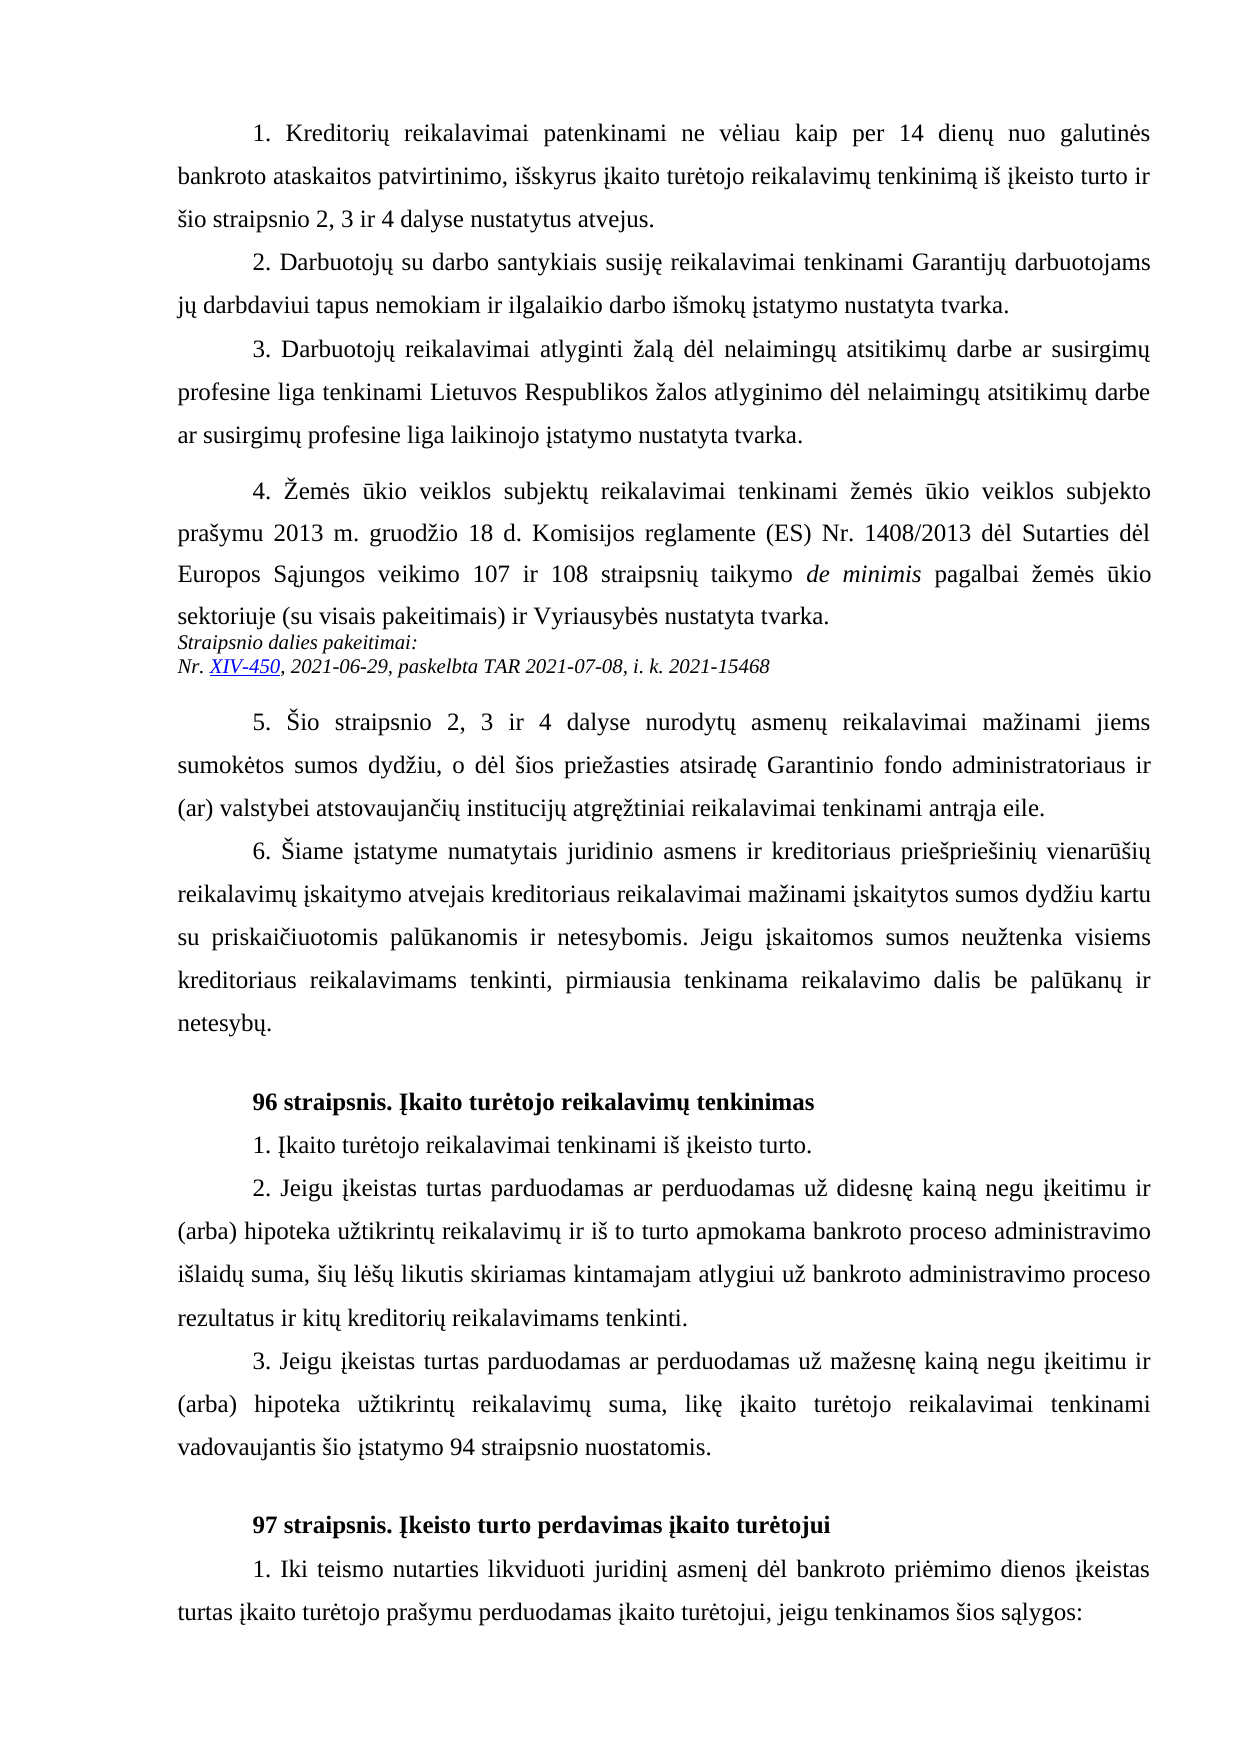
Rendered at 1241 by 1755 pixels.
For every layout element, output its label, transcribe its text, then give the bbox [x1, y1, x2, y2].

text 1. Įkaito turėtojo reikalavimai tenkinami iš įkeisto turto. [177, 1130, 1152, 1159]
text 6. Šiame įstatyme numatytais juridinio asmens ir kreditoriaus priešpriešinių vienarūšių reikalavimų įskaitymo atvejais kreditoriaus reikalavimai mažinami įskaitytos sumos dydžiu kartu su priskaičiuotomis palūkanomis ir netesybomis. Jeigu įskaitomos sumos neužtenka visiems kreditoriaus reikalavimams tenkinti, pirmiausia tenkinama reikalavimo dalis be palūkanų ir netesybų. [177, 836, 1152, 1037]
text 97 straipsnis. Įkeisto turto perdavimas įkaito turėtojui [177, 1511, 1152, 1539]
text 2. Jeigu įkeistas turtas parduodamas ar perduodamas už didesnę kainą negu įkeitimu ir (arba) hipoteka užtikrintų reikalavimų ir iš to turto apmokama bankroto proceso administravimo išlaidų suma, šių lėšų likutis skiriamas kintamajam atlygiui už bankroto administravimo proceso rezultatus ir kitų kreditorių reikalavimams tenkinti. [177, 1173, 1152, 1331]
text 1. Iki teismo nutarties likviduoti juridinį asmenį dėl bankroto priėmimo dienos įkeistas turtas įkaito turėtojo prašymu perduodamas įkaito turėtojui, jeigu tenkinamos šios sąlygos: [177, 1554, 1152, 1626]
text 3. Darbuotojų reikalavimai atlyginti žalą dėl nelaimingų atsitikimų darbe ar susirgimų profesine liga tenkinami Lietuvos Respublikos žalos atlyginimo dėl nelaimingų atsitikimų darbe ar susirgimų profesine liga laikinojo įstatymo nustatyta tvarka. [177, 334, 1152, 449]
text Nr. XIV-450, 2021-06-29, paskelbta TAR 2021-07-08, i. k. 2021-15468 [177, 654, 1152, 678]
text 1. Kreditorių reikalavimai patenkinami ne vėliau kaip per 14 dienų nuo galutinės bankroto ataskaitos patvirtinimo, išskyrus įkaito turėtojo reikalavimų tenkinimą iš įkeisto turto ir šio straipsnio 2, 3 ir 4 dalyse nustatytus atvejus. [177, 118, 1152, 233]
text 5. Šio straipsnio 2, 3 ir 4 dalyse nurodytų asmenų reikalavimai mažinami jiems sumokėtos sumos dydžiu, o dėl šios priežasties atsiradę Garantinio fondo administratoriaus ir (ar) valstybei atstovaujančių institucijų atgręžtiniai reikalavimai tenkinami antrąja eile. [177, 707, 1152, 822]
text 4. Žemės ūkio veiklos subjektų reikalavimai tenkinami žemės ūkio veiklos subjekto prašymu 2013 m. gruodžio 18 d. Komisijos reglamente (ES) Nr. 1408/2013 dėl Sutarties dėl Europos Sąjungos veikimo 107 ir 108 straipsnių taikymo de minimis pagalbai žemės ūkio sektoriuje (su visais pakeitimais) ir Vyriausybės nustatyta tvarka. [177, 463, 1152, 630]
text Straipsnio dalies pakeitimai: [177, 630, 1152, 654]
text 3. Jeigu įkeistas turtas parduodamas ar perduodamas už mažesnę kainą negu įkeitimu ir (arba) hipoteka užtikrintų reikalavimų suma, likę įkaito turėtojo reikalavimai tenkinami vadovaujantis šio įstatymo 94 straipsnio nuostatomis. [177, 1346, 1152, 1461]
text 96 straipsnis. Įkaito turėtojo reikalavimų tenkinimas [177, 1087, 1152, 1116]
text 2. Darbuotojų su darbo santykiais susiję reikalavimai tenkinami Garantijų darbuotojams jų darbdaviui tapus nemokiam ir ilgalaikio darbo išmokų įstatymo nustatyta tvarka. [177, 247, 1152, 319]
